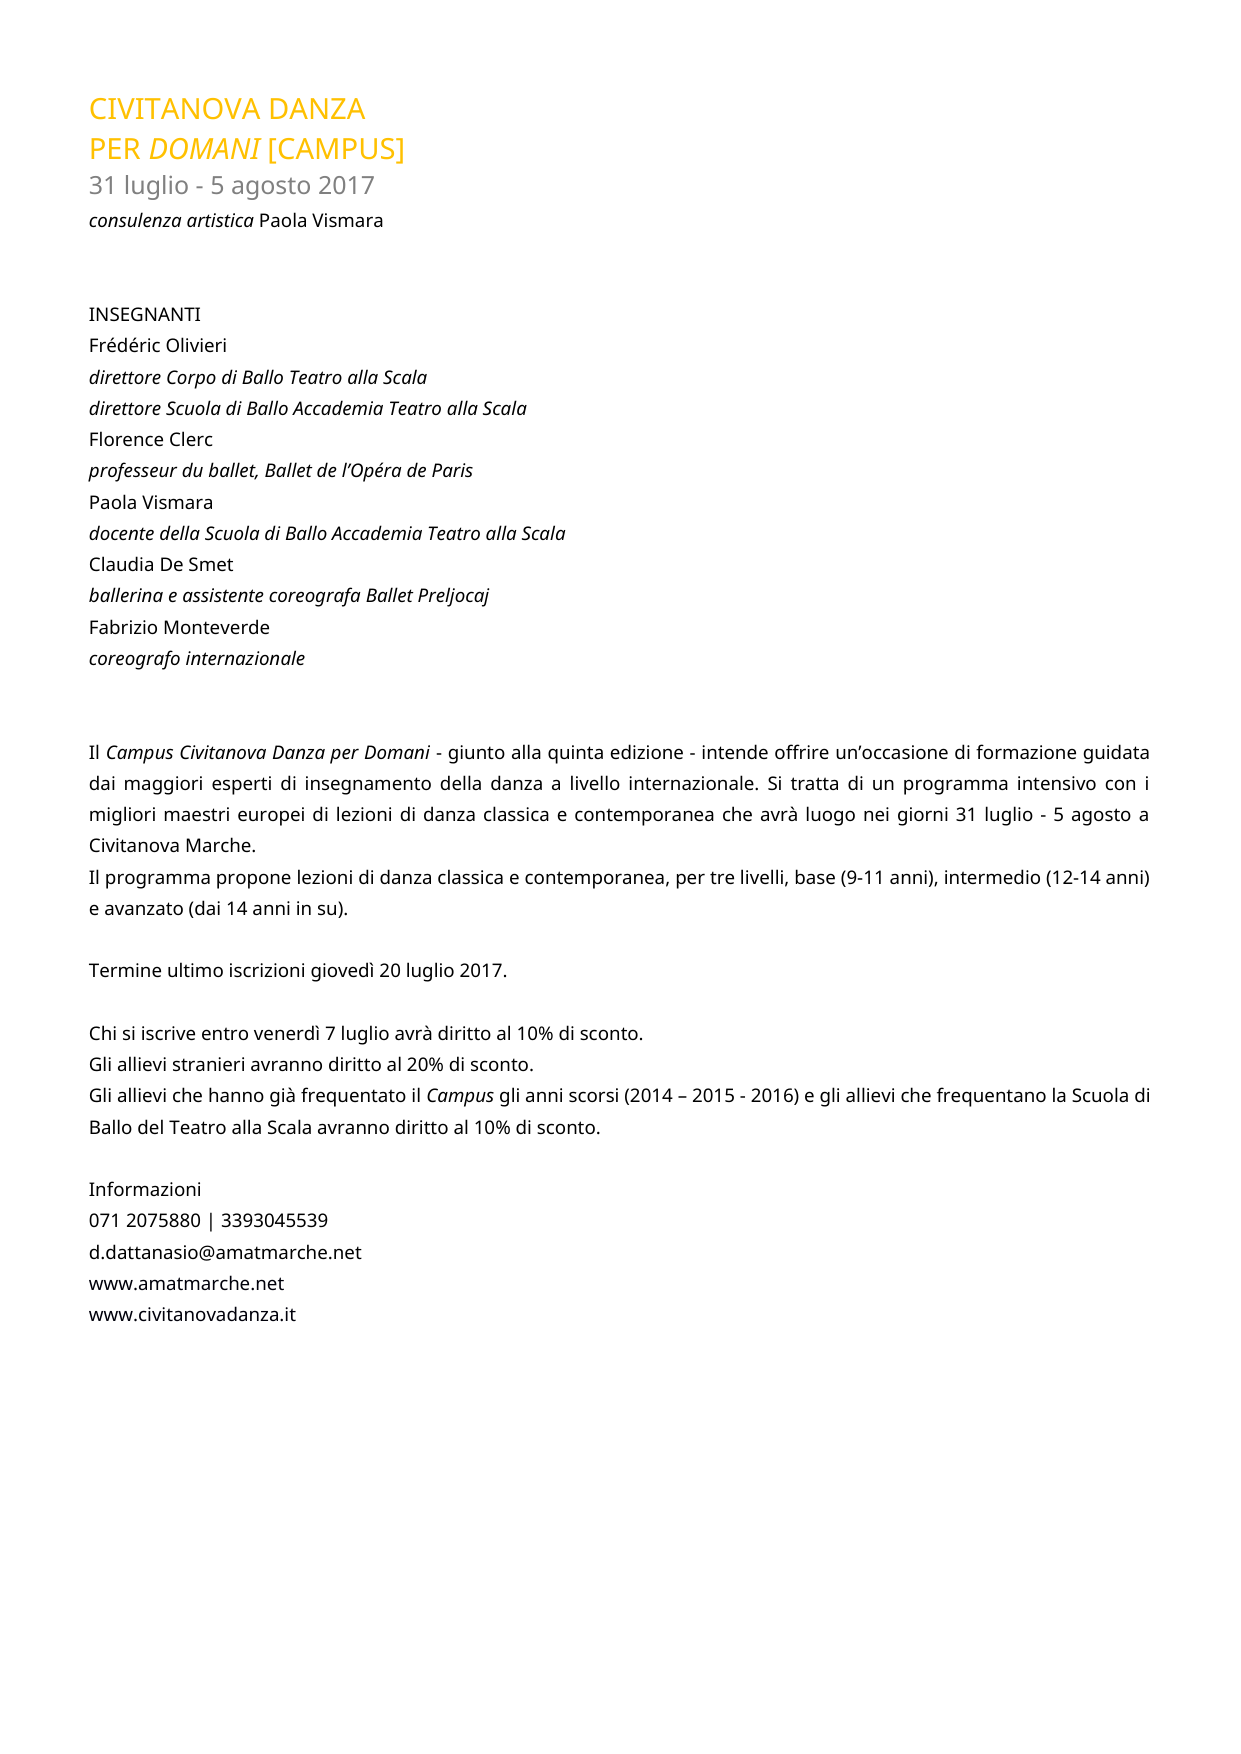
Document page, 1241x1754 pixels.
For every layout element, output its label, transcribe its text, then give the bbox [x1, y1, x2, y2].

text 31 luglio - 5 agosto 2017 [89, 168, 1152, 202]
text Informazioni [89, 1171, 1152, 1202]
text Claudia De Smet [89, 546, 1152, 577]
text Il programma propone lezioni di danza classica e contemporanea, per tre livelli, base (9-11 anni), intermedio (12-14 anni) e avanzato (dai 14 anni in su). [89, 858, 1152, 921]
text Gli allievi stranieri avranno diritto al 20% di sconto. [89, 1046, 1152, 1077]
text Il Campus Civitanova Danza per Domani - giunto alla quinta edizione - intende offrire un’occasione di formazione guidata dai maggiori esperti di insegnamento della danza a livello internazionale. Si tratta di un programma intensivo con i migliori maestri europei di lezioni di danza classica e contemporanea che avrà luogo nei giorni 31 luglio - 5 agosto a Civitanova Marche. [89, 733, 1152, 858]
text Paola Vismara [89, 483, 1152, 514]
text PER DOMANI [CAMPUS] [89, 128, 1152, 168]
text www.amatmarche.net [89, 1264, 1152, 1296]
text Fabrizio Monteverde [89, 608, 1152, 639]
text professeur du ballet, Ballet de l’Opéra de Paris [89, 452, 1152, 483]
text d.dattanasio@amatmarche.net [89, 1233, 1152, 1264]
text consulenza artistica Paola Vismara [89, 202, 1152, 233]
text docente della Scuola di Ballo Accademia Teatro alla Scala [89, 514, 1152, 546]
text 071 2075880 | 3393045539 [89, 1202, 1152, 1233]
text Gli allievi che hanno già frequentato il Campus gli anni scorsi (2014 – 2015 - 2016) e gli allievi che frequentano la Scuola di Ballo del Teatro alla Scala avranno diritto al 10% di sconto. [89, 1077, 1152, 1139]
text Florence Clerc [89, 421, 1152, 452]
text CIVITANOVA DANZA [89, 89, 1152, 128]
text ballerina e assistente coreografa Ballet Preljocaj [89, 577, 1152, 608]
text INSEGNANTI [89, 296, 1152, 327]
text Frédéric Olivieri [89, 327, 1152, 358]
text Termine ultimo iscrizioni giovedì 20 luglio 2017. [89, 952, 1152, 983]
text coreografo internazionale [89, 639, 1152, 671]
text Chi si iscrive entro venerdì 7 luglio avrà diritto al 10% di sconto. [89, 1014, 1152, 1046]
text direttore Corpo di Ballo Teatro alla Scala [89, 358, 1152, 389]
text www.civitanovadanza.it [89, 1296, 1152, 1327]
text direttore Scuola di Ballo Accademia Teatro alla Scala [89, 389, 1152, 421]
